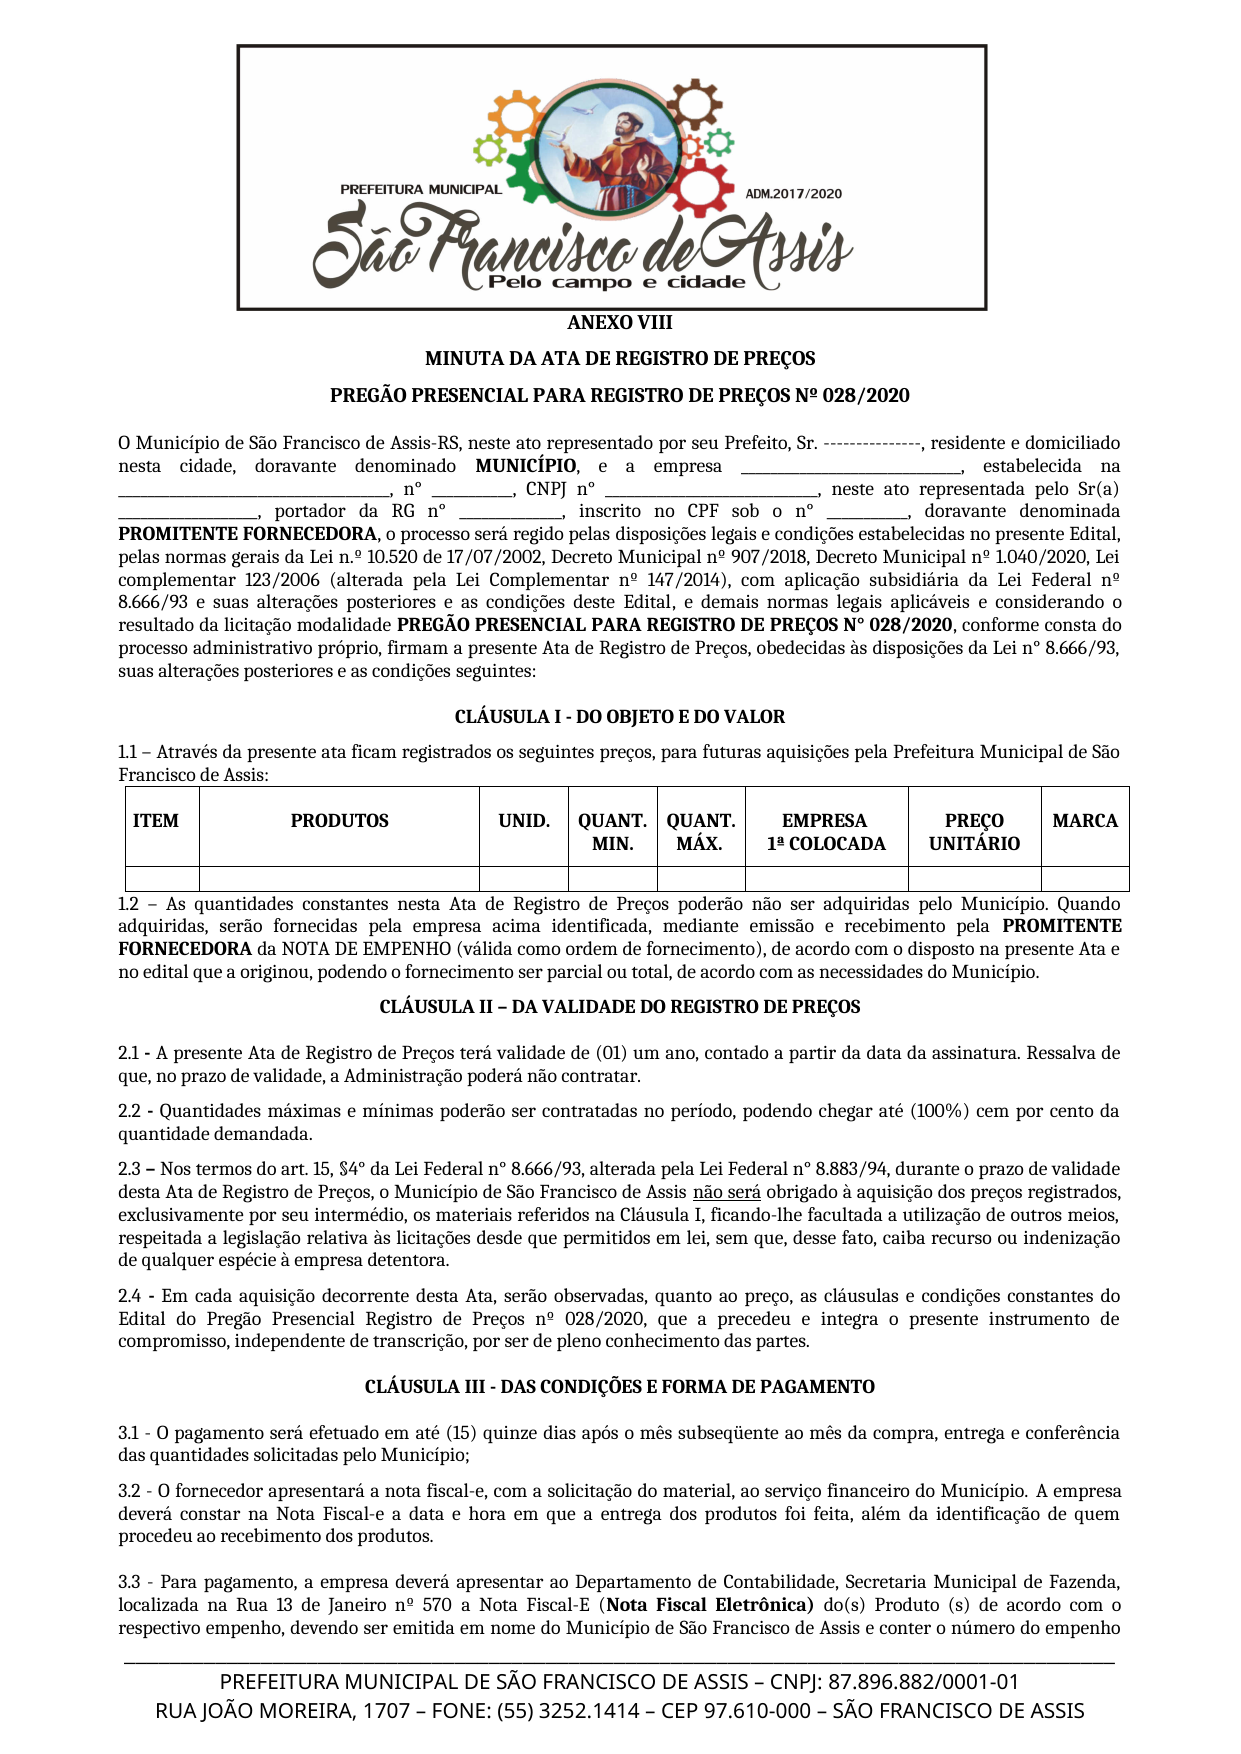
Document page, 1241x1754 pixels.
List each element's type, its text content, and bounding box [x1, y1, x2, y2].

text CLÁUSULA I - DO OBJETO E DO VALOR [118, 705, 1122, 728]
text PREGÃO PRESENCIAL PARA REGISTRO DE PREÇOS Nº 028/2020 [118, 383, 1122, 407]
table_cell [200, 867, 479, 891]
table_cell [746, 867, 908, 891]
text CLÁUSULA III - DAS CONDIÇÕES E FORMA DE PAGAMENTO [118, 1376, 1122, 1398]
text CLÁUSULA II – DA VALIDADE DO REGISTRO DE PREÇOS [118, 996, 1122, 1019]
table_cell [126, 867, 199, 891]
table_header PREÇO UNITÁRIO [909, 787, 1041, 866]
text MINUTA DA ATA DE REGISTRO DE PREÇOS [118, 347, 1122, 371]
text 2.4 - Em cada aquisição decorrente desta Ata, serão observadas, quanto ao preço, as cláusulas e condições constantes do Edital do Pregão Presencial Registro de Preços nº 028/2020, que a precedeu e integra o presente instrumento de compromisso, independente de transcrição, por ser de pleno conhecimento das partes. [118, 1284, 1122, 1353]
text 3.1 - O pagamento será efetuado em até (15) quinze dias após o mês subseqüente ao mês da compra, entrega e conferência das quantidades solicitadas pelo Município; [118, 1421, 1122, 1467]
text 1.2 – As quantidades constantes nesta Ata de Registro de Preços poderão não ser adquiridas pelo Município. Quando adquiridas, serão fornecidas pela empresa acima identificada, mediante emissão e recebimento pela PROMITENTE FORNECEDORA da NOTA DE EMPENHO (válida como ordem de fornecimento), de acordo com o disposto na presente Ata e no edital que a originou, podendo o fornecimento ser parcial ou total, de acordo com as necessidades do Município. [118, 892, 1122, 983]
text 3.2 - O fornecedor apresentará a nota fiscal-e, com a solicitação do material, ao serviço financeiro do Município. A empresa deverá constar na Nota Fiscal-e a data e hora em que a entrega dos produtos foi feita, além da identificação de quem procedeu ao recebimento dos produtos. [118, 1479, 1122, 1548]
table_cell [569, 867, 657, 891]
table_header MARCA [1042, 787, 1129, 866]
table_header UNID. [480, 787, 568, 866]
table_cell [909, 867, 1041, 891]
table_header QUANT. MIN. [569, 787, 657, 866]
text 2.1 - A presente Ata de Registro de Preços terá validade de (01) um ano, contado a partir da data da assinatura. Ressalva de que, no prazo de validade, a Administração poderá não contratar. [118, 1042, 1122, 1087]
text O Município de São Francisco de Assis-RS, neste ato representado por seu Prefeito, Sr. ---------------, residente e domiciliado nesta cidade, doravante denominado MUNICÍPIO, e a empresa ______________________________, estabelecida na _____________________________________, n° ___________, CNPJ n° _____________________________, neste ato representada pelo Sr(a) ___________________, portador da RG n° ______________, inscrito no CPF sob o n° ___________, doravante denominada PROMITENTE FORNECEDORA, o processo será regido pelas disposições legais e condições estabelecidas no presente Edital, pelas normas gerais da Lei n.º 10.520 de 17/07/2002, Decreto Municipal nº 907/2018, Decreto Municipal nº 1.040/2020, Lei complementar 123/2006 (alterada pela Lei Complementar nº 147/2014), com aplicação subsidiária da Lei Federal nº 8.666/93 e suas alterações posteriores e as condições deste Edital, e demais normas legais aplicáveis e considerando o resultado da licitação modalidade PREGÃO PRESENCIAL PARA REGISTRO DE PREÇOS N° 028/2020, conforme consta do processo administrativo próprio, firmam a presente Ata de Registro de Preços, obedecidas às disposições da Lei n° 8.666/93, suas alterações posteriores e as condições seguintes: [118, 431, 1122, 682]
table_cell [1042, 867, 1129, 891]
text 3.3 - Para pagamento, a empresa deverá apresentar ao Departamento de Contabilidade, Secretaria Municipal de Fazenda, localizada na Rua 13 de Janeiro nº 570 a Nota Fiscal-E (Nota Fiscal Eletrônica) do(s) Produto (s) de acordo com o respectivo empenho, devendo ser emitida em nome do Município de São Francisco de Assis e conter o número do empenho [118, 1571, 1122, 1639]
text 2.2 - Quantidades máximas e mínimas poderão ser contratadas no período, podendo chegar até (100%) cem por cento da quantidade demandada. [118, 1100, 1122, 1145]
text 1.1 – Através da presente ata ficam registrados os seguintes preços, para futuras aquisições pela Prefeitura Municipal de São Francisco de Assis: [118, 741, 1122, 786]
text ANEXO VIII [118, 311, 1122, 334]
table_header EMPRESA 1ª COLOCADA [746, 787, 908, 866]
table_header PRODUTOS [200, 787, 479, 866]
table_cell [480, 867, 568, 891]
table_cell [658, 867, 745, 891]
table_header ITEM [126, 787, 199, 866]
table_header QUANT. MÁX. [658, 787, 745, 866]
text 2.3 – Nos termos do art. 15, §4° da Lei Federal n° 8.666/93, alterada pela Lei Federal n° 8.883/94, durante o prazo de validade desta Ata de Registro de Preços, o Município de São Francisco de Assis não será obrigado à aquisição dos preços registrados, exclusivamente por seu intermédio, os materiais referidos na Cláusula I, ficando-lhe facultada a utilização de outros meios, respeitada a legislação relativa às licitações desde que permitidos em lei, sem que, desse fato, caiba recurso ou indenização de qualquer espécie à empresa detentora. [118, 1158, 1122, 1272]
